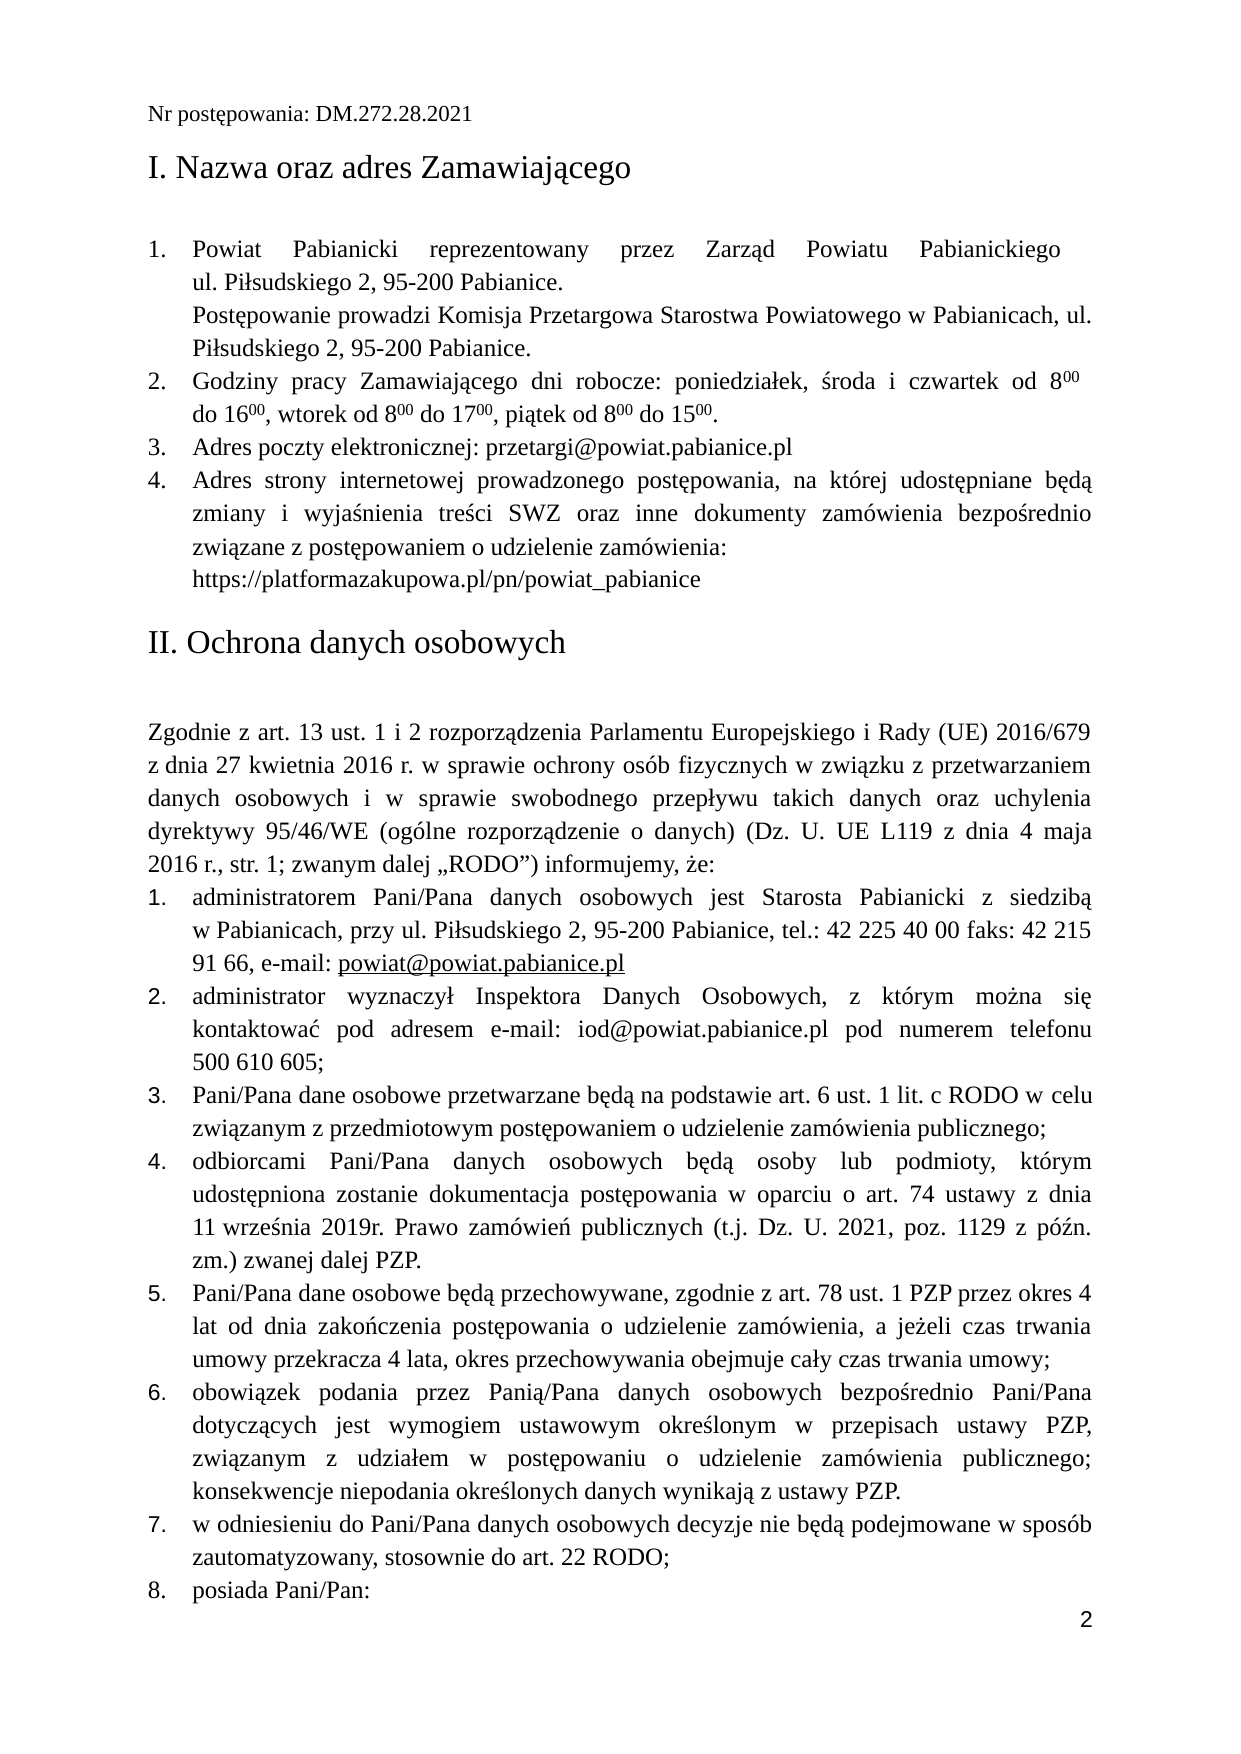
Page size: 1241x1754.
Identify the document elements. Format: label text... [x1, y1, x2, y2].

list https://platformazakupowa.pl/pn/powiat_pabianice [192, 564, 1093, 593]
list administrator wyznaczył Inspektora Danych Osobowych, z którym można się kontaktować pod adresem e-mail: iod@powiat.pabianice.pl pod numerem telefonu 500 610 605; [148, 981, 1093, 1076]
list Pani/Pana dane osobowe będą przechowywane, zgodnie z art. 78 ust. 1 PZP przez okres 4 lat od dnia zakończenia postępowania o udzielenie zamówienia, a jeżeli czas trwania umowy przekracza 4 lata, okres przechowywania obejmuje cały czas trwania umowy; [148, 1278, 1093, 1373]
list Godziny pracy Zamawiającego dni robocze: poniedziałek, środa i czwartek od 800 do 1600, wtorek od 800 do 1700, piątek od 800 do 1500. [148, 366, 1093, 428]
subtitle I. Nazwa oraz adres Zamawiającego [148, 148, 1093, 186]
list Powiat Pabianicki reprezentowany przez Zarząd Powiatu Pabianickiego ul. Piłsudskiego 2, 95-200 Pabianice. [148, 234, 1093, 296]
list Adres poczty elektronicznej: przetargi@powiat.pabianice.pl [148, 432, 1093, 461]
text Zgodnie z art. 13 ust. 1 i 2 rozporządzenia Parlamentu Europejskiego i Rady (UE) 2016/679 z dnia 27 kwietnia 2016 r. w sprawie ochrony osób fizycznych w związku z przetwarzaniem danych osobowych i w sprawie swobodnego przepływu takich danych oraz uchylenia dyrektywy 95/46/WE (ogólne rozporządzenie o danych) (Dz. U. UE L119 z dnia 4 maja 2016 r., str. 1; zwanym dalej „RODO”) informujemy, że: [148, 717, 1093, 877]
list Postępowanie prowadzi Komisja Przetargowa Starostwa Powiatowego w Pabianicach, ul. Piłsudskiego 2, 95-200 Pabianice. [192, 300, 1093, 362]
list posiada Pani/Pan: [148, 1575, 1093, 1604]
list Pani/Pana dane osobowe przetwarzane będą na podstawie art. 6 ust. 1 lit. c RODO w celu związanym z przedmiotowym postępowaniem o udzielenie zamówienia publicznego; [148, 1080, 1093, 1142]
list Adres strony internetowej prowadzonego postępowania, na której udostępniane będą zmiany i wyjaśnienia treści SWZ oraz inne dokumenty zamówienia bezpośrednio związane z postępowaniem o udzielenie zamówienia: [148, 466, 1093, 560]
list administratorem Pani/Pana danych osobowych jest Starosta Pabianicki z siedzibą w Pabianicach, przy ul. Piłsudskiego 2, 95-200 Pabianice, tel.: 42 225 40 00 faks: 42 215 91 66, e-mail: powiat@powiat.pabianice.pl [148, 882, 1093, 977]
subtitle II. Ochrona danych osobowych [148, 623, 1093, 661]
list w odniesieniu do Pani/Pana danych osobowych decyzje nie będą podejmowane w sposób zautomatyzowany, stosownie do art. 22 RODO; [148, 1509, 1093, 1571]
list odbiorcami Pani/Pana danych osobowych będą osoby lub podmioty, którym udostępniona zostanie dokumentacja postępowania w oparciu o art. 74 ustawy z dnia 11 września 2019r. Prawo zamówień publicznych (t.j. Dz. U. 2021, poz. 1129 z późn. zm.) zwanej dalej PZP. [148, 1146, 1093, 1274]
list obowiązek podania przez Panią/Pana danych osobowych bezpośrednio Pani/Pana dotyczących jest wymogiem ustawowym określonym w przepisach ustawy PZP, związanym z udziałem w postępowaniu o udzielenie zamówienia publicznego; konsekwencje niepodania określonych danych wynikają z ustawy PZP. [148, 1377, 1093, 1505]
